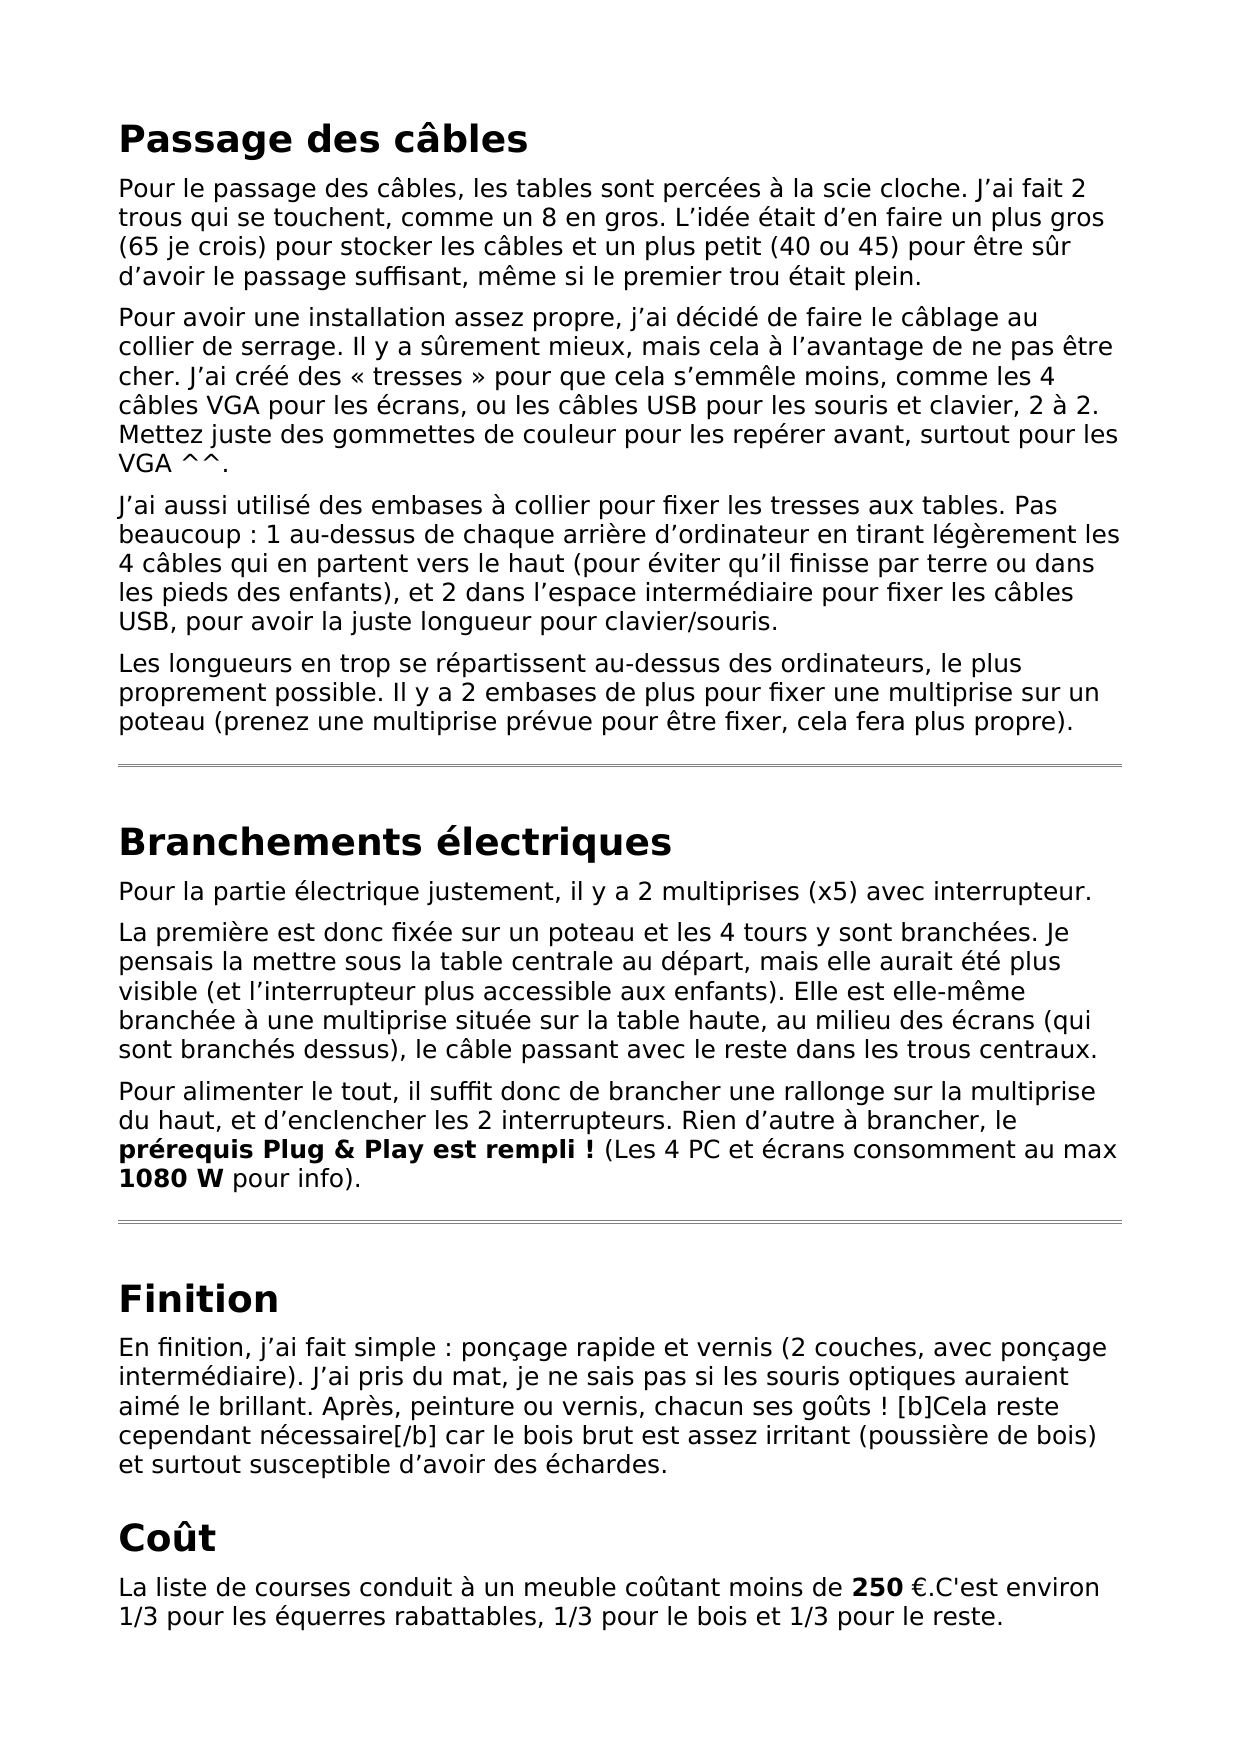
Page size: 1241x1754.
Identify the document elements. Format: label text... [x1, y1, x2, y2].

text Pour la partie électrique justement, il y a 2 multiprises (x5) avec interrupteur. [118, 877, 1122, 906]
text La liste de courses conduit à un meuble coûtant moins de 250 €.C'est environ 1/3 pour les équerres rabattables, 1/3 pour le bois et 1/3 pour le reste. [118, 1573, 1122, 1631]
text Pour le passage des câbles, les tables sont percées à la scie cloche. J’ai fait 2 trous qui se touchent, comme un 8 en gros. L’idée était d’en faire un plus gros (65 je crois) pour stocker les câbles et un plus petit (40 ou 45) pour être sûr d’avoir le passage suffisant, même si le premier trou était plein. [118, 174, 1122, 291]
text J’ai aussi utilisé des embases à collier pour fixer les tresses aux tables. Pas beaucoup : 1 au-dessus de chaque arrière d’ordinateur en tirant légèrement les 4 câbles qui en partent vers le haut (pour éviter qu’il finisse par terre ou dans les pieds des enfants), et 2 dans l’espace intermédiaire pour fixer les câbles USB, pour avoir la juste longueur pour clavier/souris. [118, 491, 1122, 637]
text La première est donc fixée sur un poteau et les 4 tours y sont branchées. Je pensais la mettre sous la table centrale au départ, mais elle aurait été plus visible (et l’interrupteur plus accessible aux enfants). Elle est elle-même branchée à une multiprise située sur la table haute, au milieu des écrans (qui sont branchés dessus), le câble passant avec le reste dans les trous centraux. [118, 918, 1122, 1064]
text En finition, j’ai fait simple : ponçage rapide et vernis (2 couches, avec ponçage intermédiaire). J’ai pris du mat, je ne sais pas si les souris optiques auraient aimé le brillant. Après, peinture ou vernis, chacun ses goûts ! [b]Cela reste cependant nécessaire[/b] car le bois brut est assez irritant (poussière de bois) et surtout susceptible d’avoir des échardes. [118, 1333, 1122, 1479]
subtitle Branchements électriques [118, 821, 1122, 864]
text Les longueurs en trop se répartissent au-dessus des ordinateurs, le plus proprement possible. Il y a 2 embases de plus pour fixer une multiprise sur un poteau (prenez une multiprise prévue pour être fixer, cela fera plus propre). [118, 649, 1122, 737]
subtitle Finition [118, 1277, 1122, 1321]
subtitle Coût [118, 1517, 1122, 1560]
subtitle Passage des câbles [118, 118, 1122, 162]
text Pour alimenter le tout, il suffit donc de brancher une rallonge sur la multiprise du haut, et d’enclencher les 2 interrupteurs. Rien d’autre à brancher, le prérequis Plug & Play est rempli ! (Les 4 PC et écrans consomment au max 1080 W pour info). [118, 1077, 1122, 1193]
text Pour avoir une installation assez propre, j’ai décidé de faire le câblage au collier de serrage. Il y a sûrement mieux, mais cela à l’avantage de ne pas être cher. J’ai créé des « tresses » pour que cela s’emmêle moins, comme les 4 câbles VGA pour les écrans, ou les câbles USB pour les souris et clavier, 2 à 2. Mettez juste des gommettes de couleur pour les repérer avant, surtout pour les VGA ^^. [118, 303, 1122, 478]
